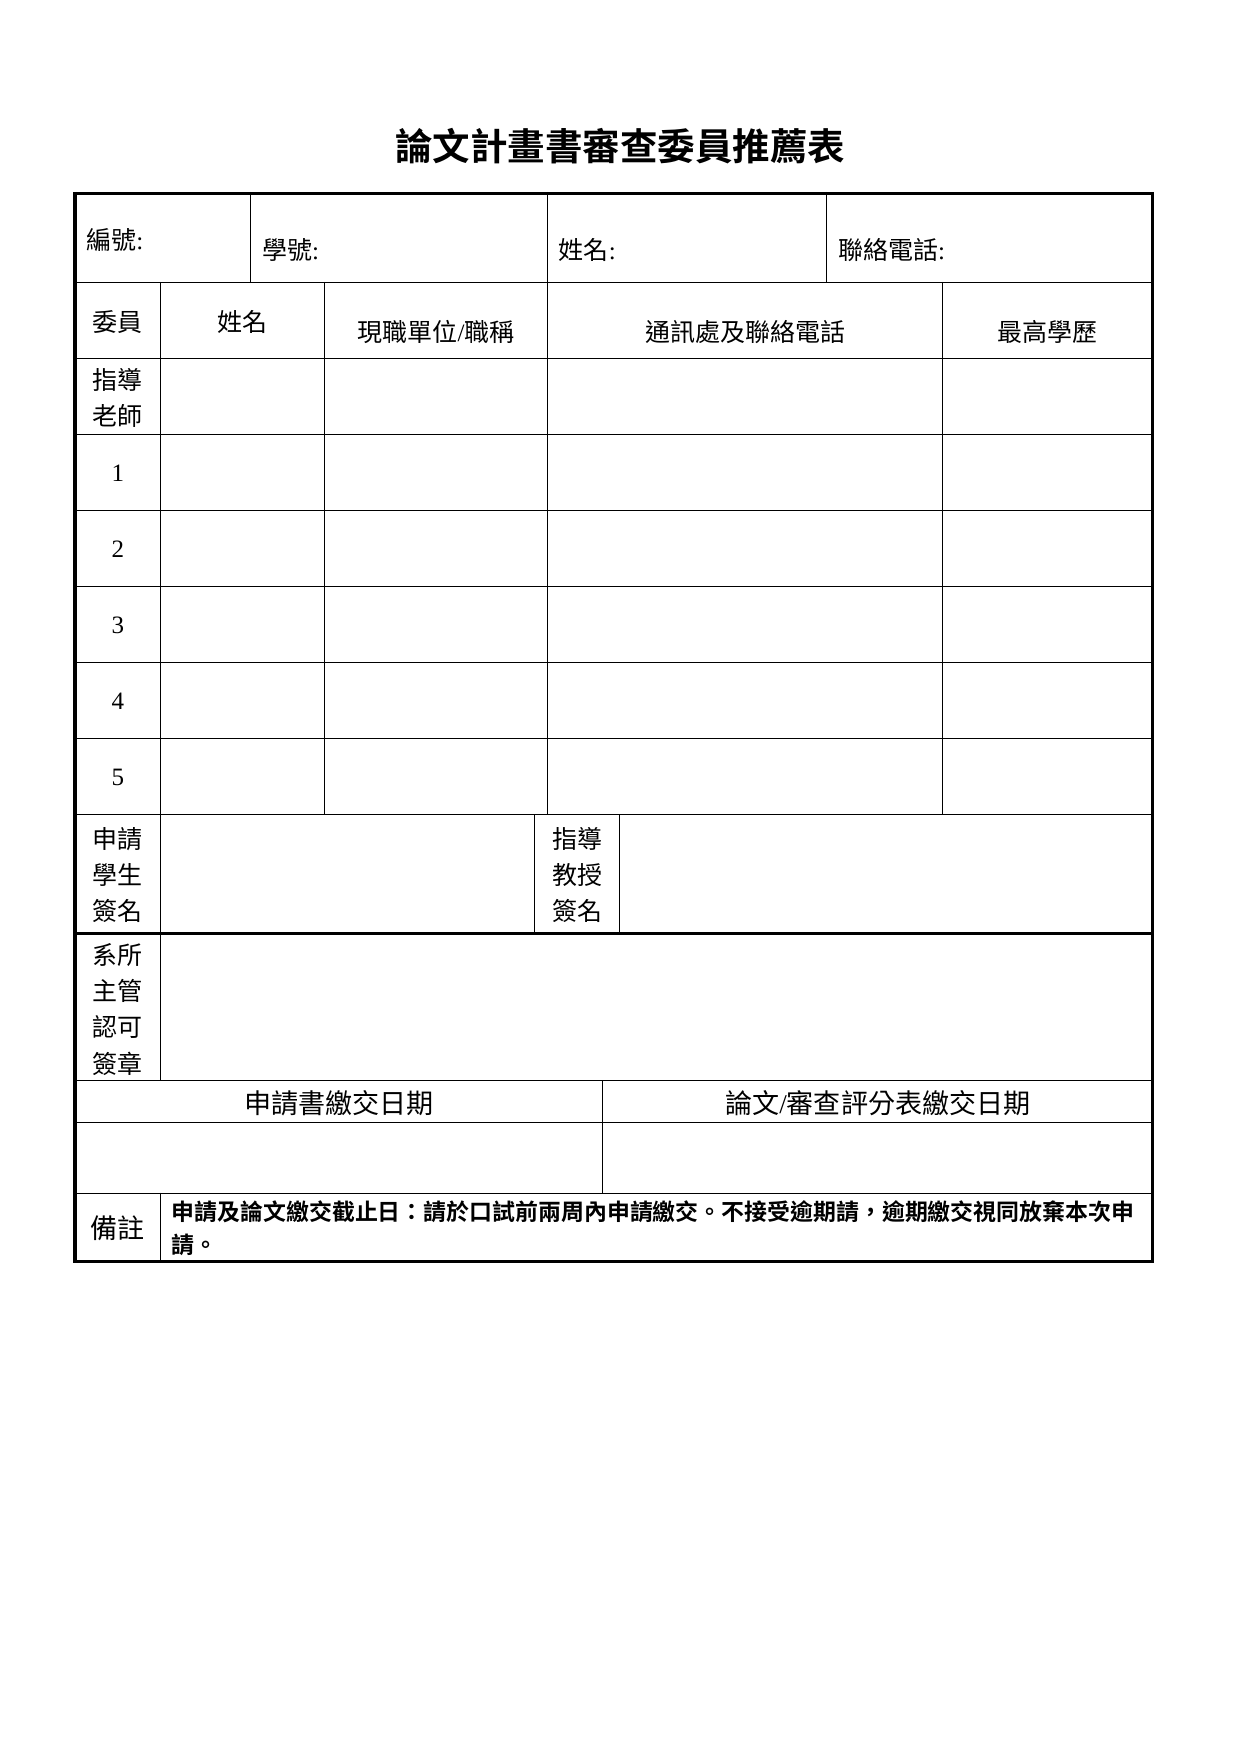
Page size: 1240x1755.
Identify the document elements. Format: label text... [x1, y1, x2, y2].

table_cell [161, 359, 324, 434]
table_cell [548, 663, 942, 738]
table_cell 委員 [77, 283, 160, 358]
table_cell [548, 435, 942, 510]
table_cell [325, 739, 547, 814]
table_cell 現職單位/職稱 [325, 283, 547, 358]
table_cell [161, 587, 324, 662]
table_cell [161, 815, 534, 932]
table_cell [943, 359, 1151, 434]
table_cell 2 [77, 511, 160, 586]
table_cell 姓名 [161, 283, 324, 358]
text 論文計畫書審查委員推薦表 [75, 117, 1164, 171]
table_cell [548, 511, 942, 586]
table_cell [620, 815, 1151, 932]
table_header 學號: [251, 195, 547, 282]
table_cell [943, 663, 1151, 738]
table_cell 指導教授簽名 [535, 815, 619, 932]
table_cell 指導老師 [77, 359, 160, 434]
table_cell 系所主管認可簽章 [77, 935, 160, 1080]
table_cell 4 [77, 663, 160, 738]
table_cell [161, 511, 324, 586]
table_cell 申請書繳交日期 [77, 1081, 602, 1122]
table_cell 最高學歷 [943, 283, 1151, 358]
table_cell [943, 587, 1151, 662]
table_header 編號: [77, 195, 250, 282]
table_cell [943, 435, 1151, 510]
table_cell [325, 587, 547, 662]
table_cell 通訊處及聯絡電話 [548, 283, 942, 358]
table_cell [161, 663, 324, 738]
table_cell 論文/審查評分表繳交日期 [603, 1081, 1151, 1122]
table_cell [325, 663, 547, 738]
table_cell [161, 739, 324, 814]
table_cell [943, 511, 1151, 586]
table_cell [548, 739, 942, 814]
table_cell [943, 739, 1151, 814]
table_cell [548, 359, 942, 434]
table_cell [325, 359, 547, 434]
table_cell [325, 511, 547, 586]
table_cell 備註 [77, 1194, 160, 1260]
table_cell 5 [77, 739, 160, 814]
table_cell [548, 587, 942, 662]
table_cell 申請及論文繳交截止日：請於口試前兩周內申請繳交。不接受逾期請，逾期繳交視同放棄本次申請。 [161, 1194, 1151, 1260]
table_cell [77, 1123, 602, 1192]
table_cell [161, 435, 324, 510]
table_cell [603, 1123, 1151, 1192]
table_cell 3 [77, 587, 160, 662]
table_cell 申請學生 簽名 [77, 815, 160, 932]
table_cell 1 [77, 435, 160, 510]
table_cell [325, 435, 547, 510]
table_header 聯絡電話: [827, 195, 1151, 282]
table_cell [161, 935, 1151, 1080]
table_header 姓名: [548, 195, 826, 282]
